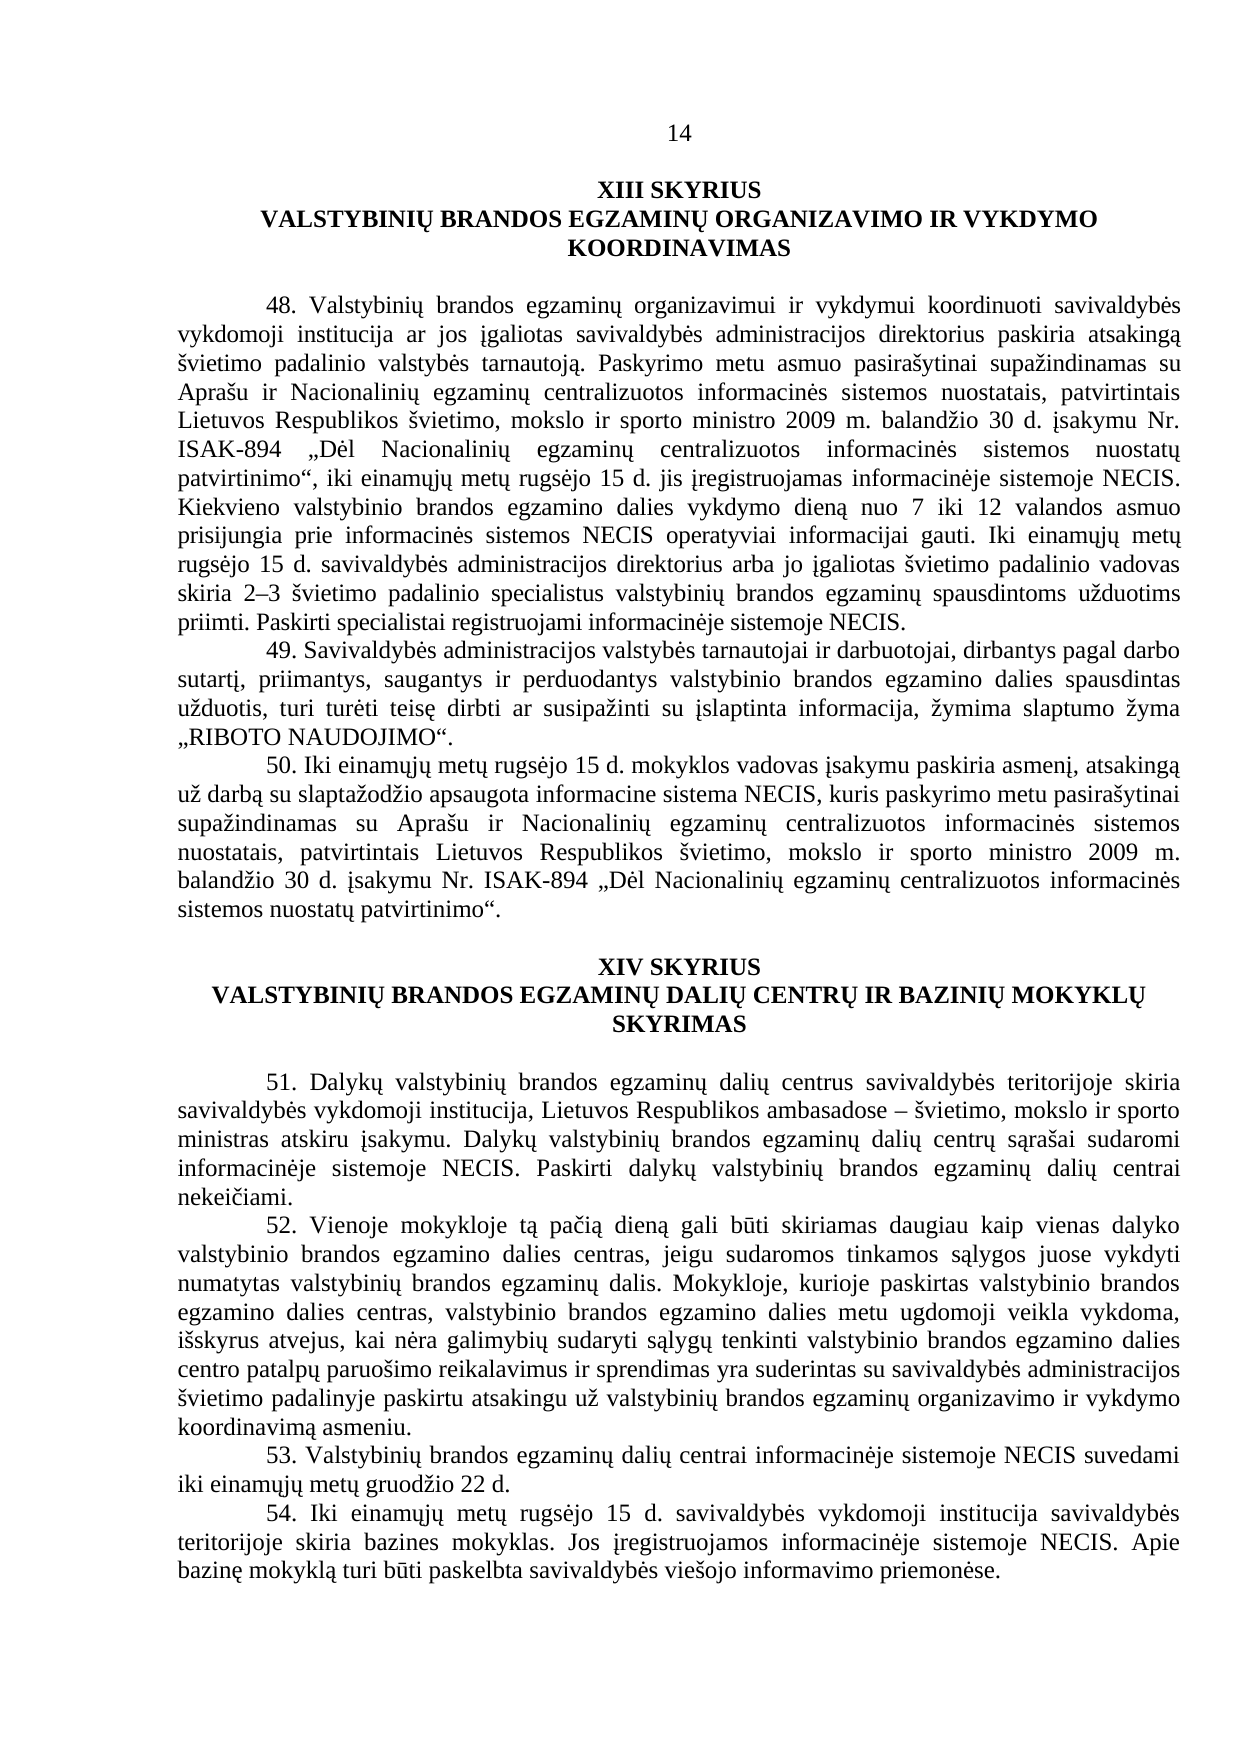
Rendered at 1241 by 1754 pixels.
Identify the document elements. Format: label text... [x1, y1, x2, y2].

text VALSTYBINIŲ BRANDOS EGZAMINŲ DALIŲ CENTRŲ IR BAZINIŲ MOKYKLŲ SKYRIMAS [177, 981, 1181, 1038]
text 54. Iki einamųjų metų rugsėjo 15 d. savivaldybės vykdomoji institucija savivaldybės teritorijoje skiria bazines mokyklas. Jos įregistruojamos informacinėje sistemoje NECIS. Apie bazinę mokyklą turi būti paskelbta savivaldybės viešojo informavimo priemonėse. [177, 1498, 1181, 1584]
text 48. Valstybinių brandos egzaminų organizavimui ir vykdymui koordinuoti savivaldybės vykdomoji institucija ar jos įgaliotas savivaldybės administracijos direktorius paskiria atsakingą švietimo padalinio valstybės tarnautoją. Paskyrimo metu asmuo pasirašytinai supažindinamas su Aprašu ir Nacionalinių egzaminų centralizuotos informacinės sistemos nuostatais, patvirtintais Lietuvos Respublikos švietimo, mokslo ir sporto ministro 2009 m. balandžio 30 d. įsakymu Nr. ISAK-894 „Dėl Nacionalinių egzaminų centralizuotos informacinės sistemos nuostatų patvirtinimo“, iki einamųjų metų rugsėjo 15 d. jis įregistruojamas informacinėje sistemoje NECIS. Kiekvieno valstybinio brandos egzamino dalies vykdymo dieną nuo 7 iki 12 valandos asmuo prisijungia prie informacinės sistemos NECIS operatyviai informacijai gauti. Iki einamųjų metų rugsėjo 15 d. savivaldybės administracijos direktorius arba jo įgaliotas švietimo padalinio vadovas skiria 2–3 švietimo padalinio specialistus valstybinių brandos egzaminų spausdintoms užduotims priimti. Paskirti specialistai registruojami informacinėje sistemoje NECIS. [177, 291, 1181, 636]
text 53. Valstybinių brandos egzaminų dalių centrai informacinėje sistemoje NECIS suvedami iki einamųjų metų gruodžio 22 d. [177, 1441, 1181, 1498]
text 50. Iki einamųjų metų rugsėjo 15 d. mokyklos vadovas įsakymu paskiria asmenį, atsakingą už darbą su slaptažodžio apsaugota informacine sistema NECIS, kuris paskyrimo metu pasirašytinai supažindinamas su Aprašu ir Nacionalinių egzaminų centralizuotos informacinės sistemos nuostatais, patvirtintais Lietuvos Respublikos švietimo, mokslo ir sporto ministro 2009 m. balandžio 30 d. įsakymu Nr. ISAK-894 „Dėl Nacionalinių egzaminų centralizuotos informacinės sistemos nuostatų patvirtinimo“. [177, 751, 1181, 923]
subtitle XIII SKYRIUS [177, 176, 1181, 204]
subtitle VALSTYBINIŲ BRANDOS EGZAMINŲ ORGANIZAVIMO IR VYKDYMO KOORDINAVIMAS [177, 204, 1181, 262]
text 51. Dalykų valstybinių brandos egzaminų dalių centrus savivaldybės teritorijoje skiria savivaldybės vykdomoji institucija, Lietuvos Respublikos ambasadose – švietimo, mokslo ir sporto ministras atskiru įsakymu. Dalykų valstybinių brandos egzaminų dalių centrų sąrašai sudaromi informacinėje sistemoje NECIS. Paskirti dalykų valstybinių brandos egzaminų dalių centrai nekeičiami. [177, 1067, 1181, 1211]
text 49. Savivaldybės administracijos valstybės tarnautojai ir darbuotojai, dirbantys pagal darbo sutartį, priimantys, saugantys ir perduodantys valstybinio brandos egzamino dalies spausdintas užduotis, turi turėti teisę dirbti ar susipažinti su įslaptinta informacija, žymima slaptumo žyma „RIBOTO NAUDOJIMO“. [177, 636, 1181, 751]
text 52. Vienoje mokykloje tą pačią dieną gali būti skiriamas daugiau kaip vienas dalyko valstybinio brandos egzamino dalies centras, jeigu sudaromos tinkamos sąlygos juose vykdyti numatytas valstybinių brandos egzaminų dalis. Mokykloje, kurioje paskirtas valstybinio brandos egzamino dalies centras, valstybinio brandos egzamino dalies metu ugdomoji veikla vykdoma, išskyrus atvejus, kai nėra galimybių sudaryti sąlygų tenkinti valstybinio brandos egzamino dalies centro patalpų paruošimo reikalavimus ir sprendimas yra suderintas su savivaldybės administracijos švietimo padalinyje paskirtu atsakingu už valstybinių brandos egzaminų organizavimo ir vykdymo koordinavimą asmeniu. [177, 1211, 1181, 1441]
text XIV SKYRIUS [177, 952, 1181, 981]
